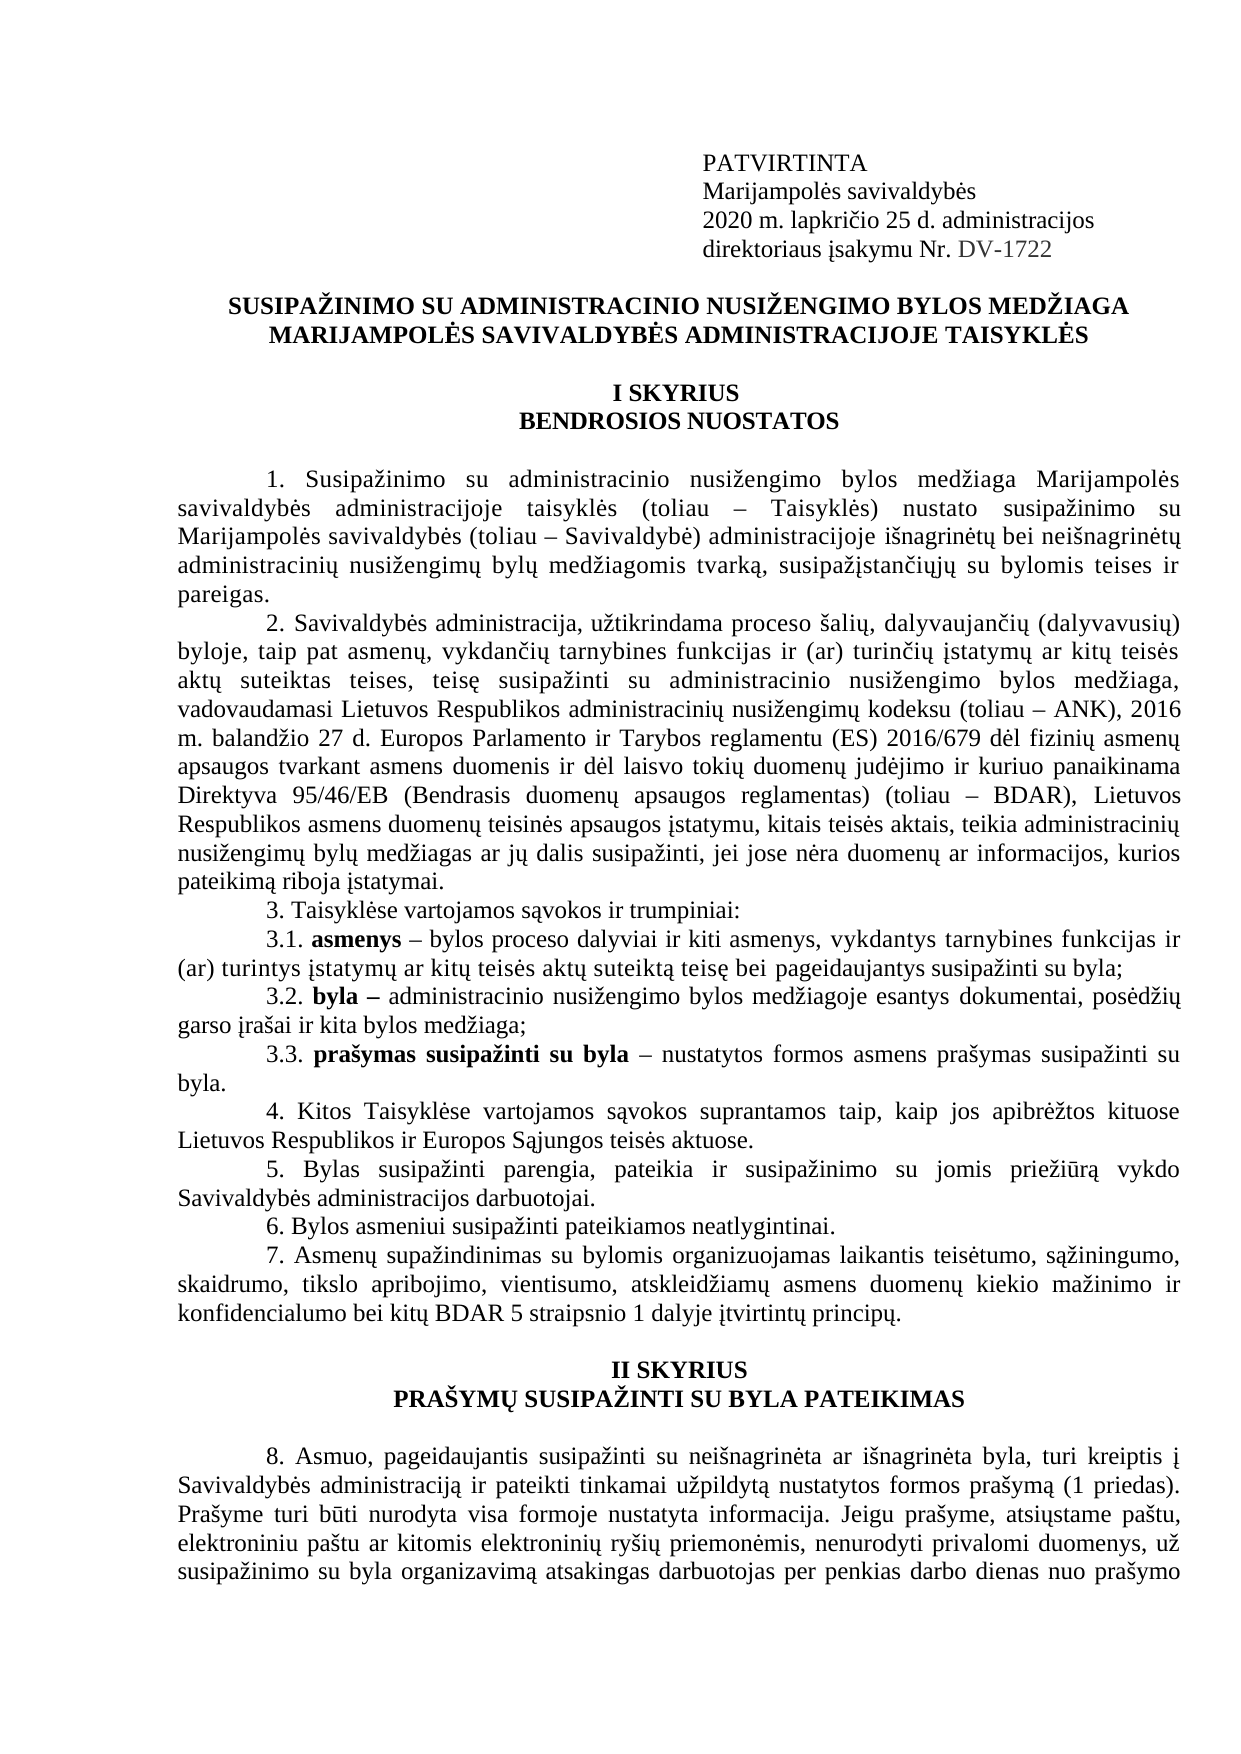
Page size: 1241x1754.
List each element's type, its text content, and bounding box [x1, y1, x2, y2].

text 8. Asmuo, pageidaujantis susipažinti su neišnagrinėta ar išnagrinėta byla, turi kreiptis į Savivaldybės administraciją ir pateikti tinkamai užpildytą nustatytos formos prašymą (1 priedas). Prašyme turi būti nurodyta visa formoje nustatyta informacija. Jeigu prašyme, atsiųstame paštu, elektroniniu paštu ar kitomis elektroninių ryšių priemonėmis, nenurodyti privalomi duomenys, už susipažinimo su byla organizavimą atsakingas darbuotojas per penkias darbo dienas nuo prašymo [177, 1441, 1181, 1585]
text SUSIPAŽINIMO SU ADMINISTRACINIO NUSIŽENGIMO BYLOS MEDŽIAGA MARIJAMPOLĖS SAVIVALDYBĖS ADMINISTRACIJOJE TAISYKLĖS [177, 291, 1181, 349]
text PRAŠYMŲ SUSIPAŽINTI SU BYLA PATEIKIMAS [177, 1384, 1181, 1413]
text Marijampolės savivaldybės [702, 176, 1181, 205]
text II SKYRIUS [177, 1355, 1181, 1384]
text PATVIRTINTA [702, 148, 1181, 176]
text 3. Taisyklėse vartojamos sąvokos ir trumpiniai: [177, 895, 1181, 924]
text 6. Bylos asmeniui susipažinti pateikiamos neatlygintinai. [177, 1211, 1181, 1240]
text BENDROSIOS NUOSTATOS [177, 406, 1181, 435]
text I SKYRIUS [177, 378, 1181, 406]
text 2. Savivaldybės administracija, užtikrindama proceso šalių, dalyvaujančių (dalyvavusių) byloje, taip pat asmenų, vykdančių tarnybines funkcijas ir (ar) turinčių įstatymų ar kitų teisės aktų suteiktas teises, teisę susipažinti su administracinio nusižengimo bylos medžiaga, vadovaudamasi Lietuvos Respublikos administracinių nusižengimų kodeksu (toliau – ANK), 2016 m. balandžio 27 d. Europos Parlamento ir Tarybos reglamentu (ES) 2016/679 dėl fizinių asmenų apsaugos tvarkant asmens duomenis ir dėl laisvo tokių duomenų judėjimo ir kuriuo panaikinama Direktyva 95/46/EB (Bendrasis duomenų apsaugos reglamentas) (toliau – BDAR), Lietuvos Respublikos asmens duomenų teisinės apsaugos įstatymu, kitais teisės aktais, teikia administracinių nusižengimų bylų medžiagas ar jų dalis susipažinti, jei jose nėra duomenų ar informacijos, kurios pateikimą riboja įstatymai. [177, 608, 1181, 895]
text 4. Kitos Taisyklėse vartojamos sąvokos suprantamos taip, kaip jos apibrėžtos kituose Lietuvos Respublikos ir Europos Sąjungos teisės aktuose. [177, 1096, 1181, 1154]
text 1. Susipažinimo su administracinio nusižengimo bylos medžiaga Marijampolės savivaldybės administracijoje taisyklės (toliau – Taisyklės) nustato susipažinimo su Marijampolės savivaldybės (toliau – Savivaldybė) administracijoje išnagrinėtų bei neišnagrinėtų administracinių nusižengimų bylų medžiagomis tvarką, susipažįstančiųjų su bylomis teises ir pareigas. [177, 464, 1181, 608]
text 3.2. byla – administracinio nusižengimo bylos medžiagoje esantys dokumentai, posėdžių garso įrašai ir kita bylos medžiaga; [177, 981, 1181, 1039]
text 5. Bylas susipažinti parengia, pateikia ir susipažinimo su jomis priežiūrą vykdo Savivaldybės administracijos darbuotojai. [177, 1154, 1181, 1211]
text 3.3. prašymas susipažinti su byla – nustatytos formos asmens prašymas susipažinti su byla. [177, 1039, 1181, 1096]
text direktoriaus įsakymu Nr. DV-1722 [702, 234, 1181, 263]
text 3.1. asmenys – bylos proceso dalyviai ir kiti asmenys, vykdantys tarnybines funkcijas ir (ar) turintys įstatymų ar kitų teisės aktų suteiktą teisę bei pageidaujantys susipažinti su byla; [177, 924, 1181, 981]
text 7. Asmenų supažindinimas su bylomis organizuojamas laikantis teisėtumo, sąžiningumo, skaidrumo, tikslo apribojimo, vientisumo, atskleidžiamų asmens duomenų kiekio mažinimo ir konfidencialumo bei kitų BDAR 5 straipsnio 1 dalyje įtvirtintų principų. [177, 1240, 1181, 1326]
text 2020 m. lapkričio 25 d. administracijos [702, 205, 1181, 234]
